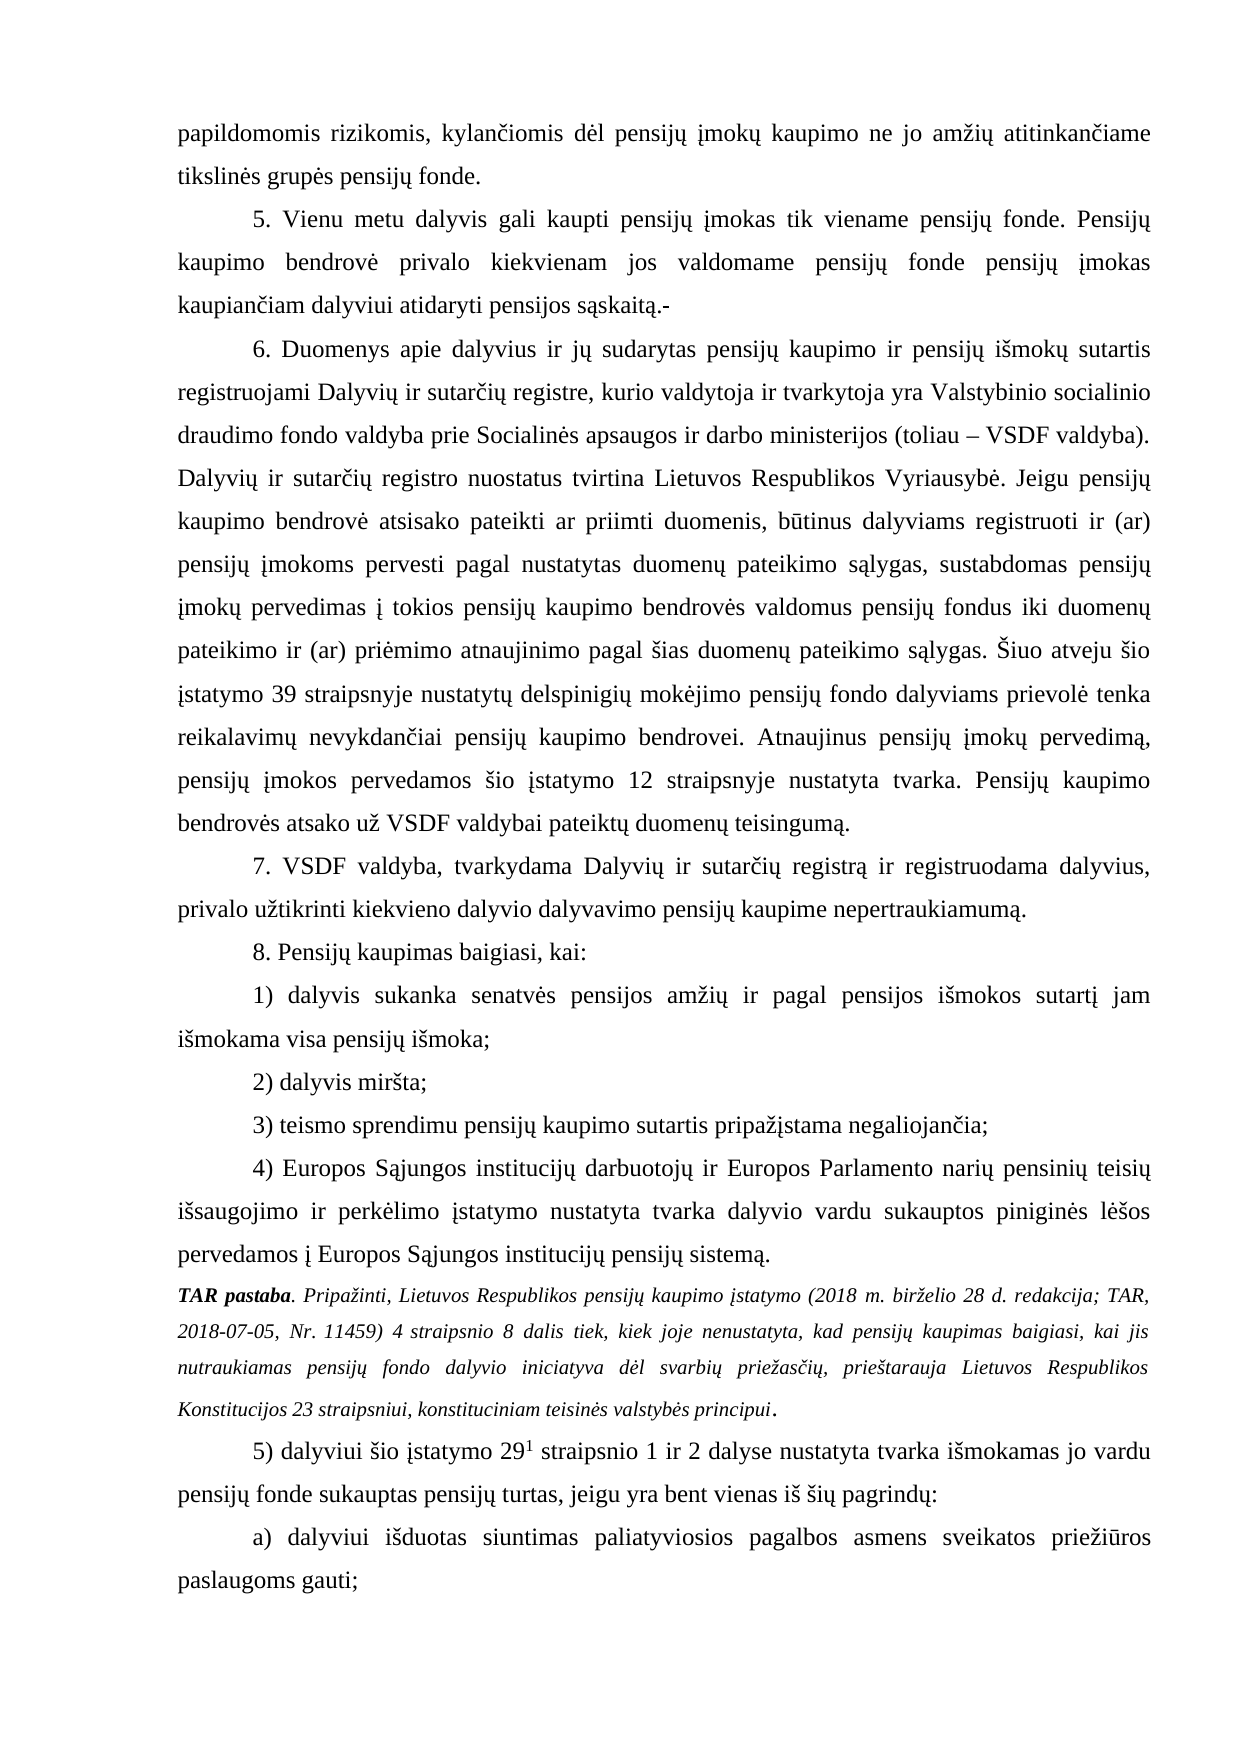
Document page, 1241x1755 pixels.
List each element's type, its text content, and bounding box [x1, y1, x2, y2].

text 1) dalyvis sukanka senatvės pensijos amžių ir pagal pensijos išmokos sutartį jam išmokama visa pensijų išmoka; [177, 981, 1152, 1052]
text a) dalyviui išduotas siuntimas paliatyviosios pagalbos asmens sveikatos priežiūros paslaugoms gauti; [177, 1522, 1152, 1594]
text papildomomis rizikomis, kylančiomis dėl pensijų įmokų kaupimo ne jo amžių atitinkančiame tikslinės grupės pensijų fonde. [177, 118, 1152, 190]
text 8. Pensijų kaupimas baigiasi, kai: [177, 937, 1152, 966]
text 2) dalyvis miršta; [177, 1067, 1152, 1096]
text 3) teismo sprendimu pensijų kaupimo sutartis pripažįstama negaliojančia; [177, 1110, 1152, 1139]
text 6. Duomenys apie dalyvius ir jų sudarytas pensijų kaupimo ir pensijų išmokų sutartis registruojami Dalyvių ir sutarčių registre, kurio valdytoja ir tvarkytoja yra Valstybinio socialinio draudimo fondo valdyba prie Socialinės apsaugos ir darbo ministerijos (toliau – VSDF valdyba). Dalyvių ir sutarčių registro nuostatus tvirtina Lietuvos Respublikos Vyriausybė. Jeigu pensijų kaupimo bendrovė atsisako pateikti ar priimti duomenis, būtinus dalyviams registruoti ir (ar) pensijų įmokoms pervesti pagal nustatytas duomenų pateikimo sąlygas, sustabdomas pensijų įmokų pervedimas į tokios pensijų kaupimo bendrovės valdomus pensijų fondus iki duomenų pateikimo ir (ar) priėmimo atnaujinimo pagal šias duomenų pateikimo sąlygas. Šiuo atveju šio įstatymo 39 straipsnyje nustatytų delspinigių mokėjimo pensijų fondo dalyviams prievolė tenka reikalavimų nevykdančiai pensijų kaupimo bendrovei. Atnaujinus pensijų įmokų pervedimą, pensijų įmokos pervedamos šio įstatymo 12 straipsnyje nustatyta tvarka. Pensijų kaupimo bendrovės atsako už VSDF valdybai pateiktų duomenų teisingumą. [177, 334, 1152, 837]
text 5. Vienu metu dalyvis gali kaupti pensijų įmokas tik viename pensijų fonde. Pensijų kaupimo bendrovė privalo kiekvienam jos valdomame pensijų fonde pensijų įmokas kaupiančiam dalyviui atidaryti pensijos sąskaitą. [177, 204, 1152, 319]
text 7. VSDF valdyba, tvarkydama Dalyvių ir sutarčių registrą ir registruodama dalyvius, privalo užtikrinti kiekvieno dalyvio dalyvavimo pensijų kaupime nepertraukiamumą. [177, 851, 1152, 923]
text 4) Europos Sąjungos institucijų darbuotojų ir Europos Parlamento narių pensinių teisių išsaugojimo ir perkėlimo įstatymo nustatyta tvarka dalyvio vardu sukauptos piniginės lėšos pervedamos į Europos Sąjungos institucijų pensijų sistemą. [177, 1153, 1152, 1268]
text TAR pastaba. Pripažinti, Lietuvos Respublikos pensijų kaupimo įstatymo (2018 m. birželio 28 d. redakcija; TAR, 2018-07-05, Nr. 11459) 4 straipsnio 8 dalis tiek, kiek joje nenustatyta, kad pensijų kaupimas baigiasi, kai jis nutraukiamas pensijų fondo dalyvio iniciatyva dėl svarbių priežasčių, prieštarauja Lietuvos Respublikos Konstitucijos 23 straipsniui, konstituciniam teisinės valstybės principui. [177, 1282, 1152, 1422]
text 5) dalyviui šio įstatymo 291 straipsnio 1 ir 2 dalyse nustatyta tvarka išmokamas jo vardu pensijų fonde sukauptas pensijų turtas, jeigu yra bent vienas iš šių pagrindų: [177, 1436, 1152, 1508]
